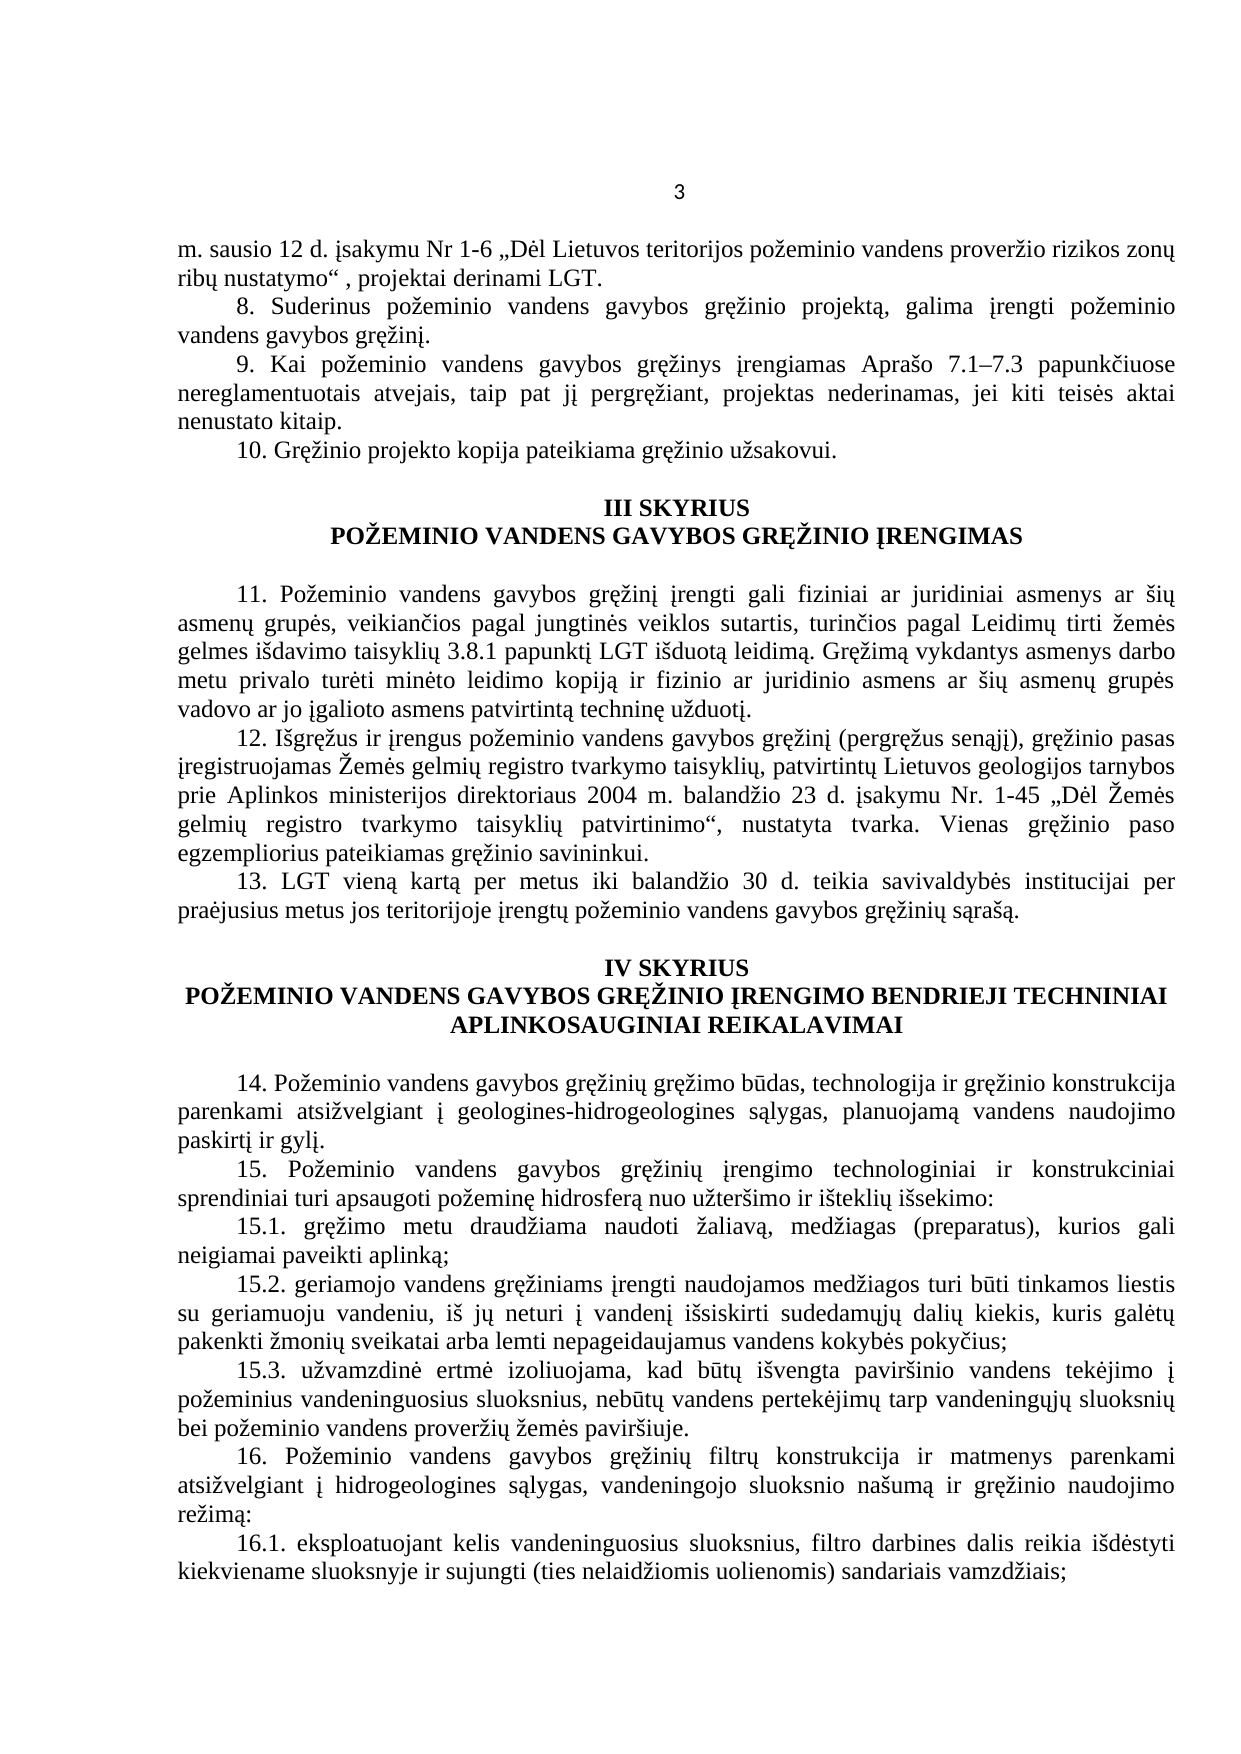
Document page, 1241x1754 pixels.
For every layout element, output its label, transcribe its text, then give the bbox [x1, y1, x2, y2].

text 14. Požeminio vandens gavybos gręžinių gręžimo būdas, technologija ir gręžinio konstrukcija parenkami atsižvelgiant į geologines-hidrogeologines sąlygas, planuojamą vandens naudojimo paskirtį ir gylį. [177, 1068, 1176, 1154]
text iII SKYRIUS [177, 493, 1176, 521]
text 15.3. užvamzdinė ertmė izoliuojama, kad būtų išvengta paviršinio vandens tekėjimo į požeminius vandeninguosius sluoksnius, nebūtų vandens pertekėjimų tarp vandeningųjų sluoksnių bei požeminio vandens proveržių žemės paviršiuje. [177, 1355, 1176, 1441]
text m. sausio 12 d. įsakymu Nr 1-6 „Dėl Lietuvos teritorijos požeminio vandens proveržio rizikos zonų ribų nustatymo“ , projektai derinami LGT. [177, 234, 1176, 291]
text 16. Požeminio vandens gavybos gręžinių filtrų konstrukcija ir matmenys parenkami atsižvelgiant į hidrogeologines sąlygas, vandeningojo sluoksnio našumą ir gręžinio naudojimo režimą: [177, 1441, 1176, 1528]
text 15.1. gręžimo metu draudžiama naudoti žaliavą, medžiagas (preparatus), kurios gali neigiamai paveikti aplinką; [177, 1211, 1176, 1269]
text požeminio vandens gavybos gręžiniO ĮRENGIMAS [177, 521, 1176, 550]
text 11. Požeminio vandens gavybos gręžinį įrengti gali fiziniai ar juridiniai asmenys ar šių asmenų grupės, veikiančios pagal jungtinės veiklos sutartis, turinčios pagal Leidimų tirti žemės gelmes išdavimo taisyklių 3.8.1 papunktį LGT išduotą leidimą. Gręžimą vykdantys asmenys darbo metu privalo turėti minėto leidimo kopiją ir fizinio ar juridinio asmens ar šių asmenų grupės vadovo ar jo įgalioto asmens patvirtintą techninę užduotį. [177, 579, 1176, 723]
text požeminio vandens gavybos gręžiniO ĮRENGIMO BENDRIEJI TECHNINIAI APLINKOSAUGINIAI REIKALAVIMAI [177, 981, 1176, 1039]
text 12. Išgręžus ir įrengus požeminio vandens gavybos gręžinį (pergręžus senąjį), gręžinio pasas įregistruojamas Žemės gelmių registro tvarkymo taisyklių, patvirtintų Lietuvos geologijos tarnybos prie Aplinkos ministerijos direktoriaus 2004 m. balandžio 23 d. įsakymu Nr. 1-45 „Dėl Žemės gelmių registro tvarkymo taisyklių patvirtinimo“, nustatyta tvarka. Vienas gręžinio paso egzempliorius pateikiamas gręžinio savininkui. [177, 723, 1176, 866]
text 10. Gręžinio projekto kopija pateikiama gręžinio užsakovui. [177, 435, 1176, 464]
text 13. LGT vieną kartą per metus iki balandžio 30 d. teikia savivaldybės institucijai per praėjusius metus jos teritorijoje įrengtų požeminio vandens gavybos gręžinių sąrašą. [177, 866, 1176, 924]
text 8. Suderinus požeminio vandens gavybos gręžinio projektą, galima įrengti požeminio vandens gavybos gręžinį. [177, 291, 1176, 349]
text 16.1. eksploatuojant kelis vandeninguosius sluoksnius, filtro darbines dalis reikia išdėstyti kiekviename sluoksnyje ir sujungti (ties nelaidžiomis uolienomis) sandariais vamzdžiais; [177, 1528, 1176, 1585]
text Iv SKYRIUS [177, 953, 1176, 981]
text 15. Požeminio vandens gavybos gręžinių įrengimo technologiniai ir konstrukciniai sprendiniai turi apsaugoti požeminę hidrosferą nuo užteršimo ir išteklių išsekimo: [177, 1154, 1176, 1211]
text 9. Kai požeminio vandens gavybos gręžinys įrengiamas Aprašo 7.1–7.3 papunkčiuose nereglamentuotais atvejais, taip pat jį pergręžiant, projektas nederinamas, jei kiti teisės aktai nenustato kitaip. [177, 349, 1176, 435]
text 15.2. geriamojo vandens gręžiniams įrengti naudojamos medžiagos turi būti tinkamos liestis su geriamuoju vandeniu, iš jų neturi į vandenį išsiskirti sudedamųjų dalių kiekis, kuris galėtų pakenkti žmonių sveikatai arba lemti nepageidaujamus vandens kokybės pokyčius; [177, 1269, 1176, 1355]
